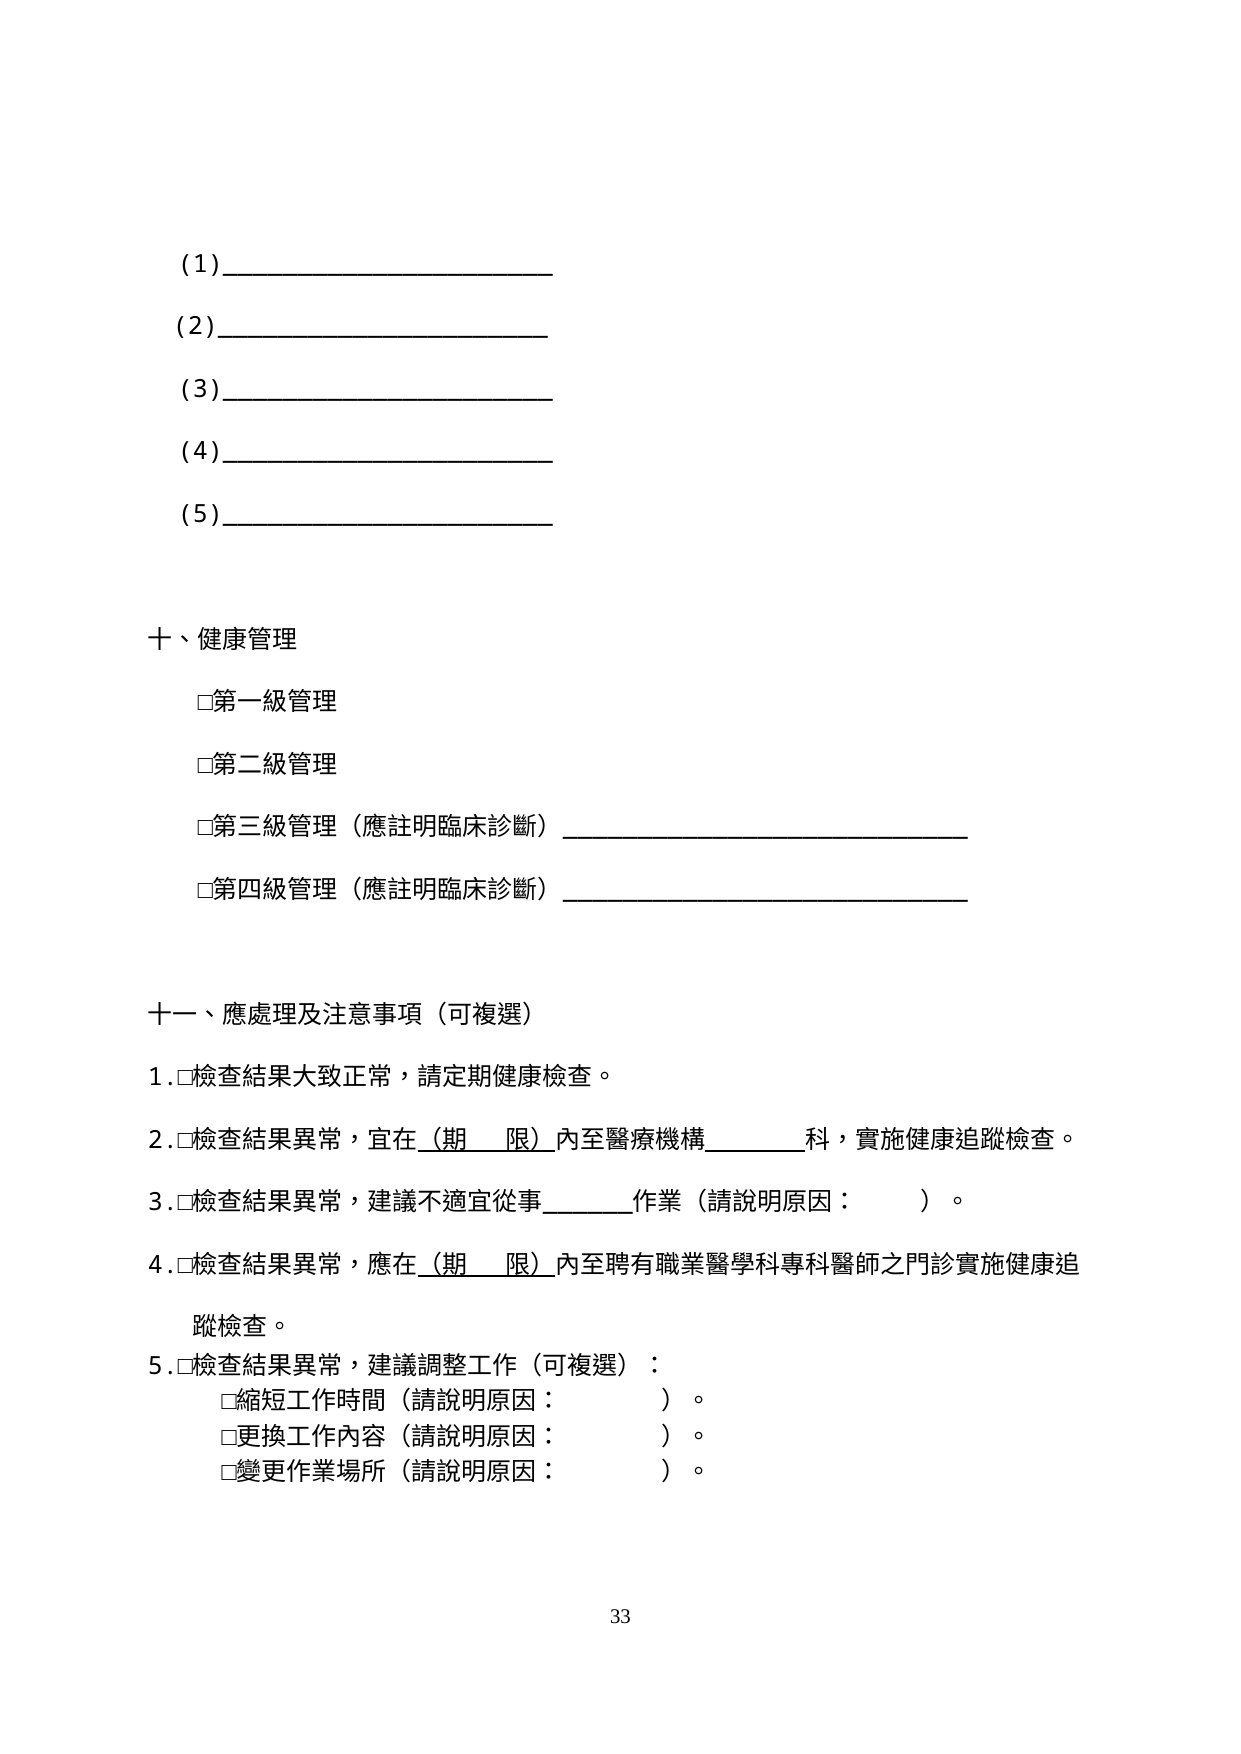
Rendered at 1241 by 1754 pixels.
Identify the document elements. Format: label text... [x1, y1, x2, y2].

text 2.□檢查結果異常，宜在（期 限）內至醫療機構 科，實施健康追蹤檢查。 [148, 1096, 1092, 1158]
text 十、健康管理 [148, 596, 1133, 658]
text □縮短工作時間（請說明原因： ）。 [221, 1381, 1092, 1417]
text 十一、應處理及注意事項（可複選） [148, 971, 1092, 1033]
text 3.□檢查結果異常，建議不適宜從事______作業（請說明原因： ）。 [148, 1158, 1092, 1221]
text □更換工作內容（請說明原因： ）。 [221, 1417, 1092, 1452]
text □第四級管理（應註明臨床診斷）___________________________ [148, 846, 1133, 908]
text 5.□檢查結果異常，建議調整工作（可複選）： [148, 1346, 1092, 1381]
text (4)______________________ [148, 408, 1133, 471]
text □第二級管理 [148, 721, 1133, 783]
text 1.□檢查結果大致正常，請定期健康檢查。 [148, 1033, 1092, 1096]
text (1)______________________ [148, 221, 1133, 283]
text 4.□檢查結果異常，應在（期 限）內至聘有職業醫學科專科醫師之門診實施健康追蹤檢查。 [148, 1221, 1092, 1346]
text (5)______________________ [148, 471, 1133, 533]
text (3)______________________ [148, 346, 1133, 408]
text (2)______________________ [148, 283, 1133, 346]
text □變更作業場所（請說明原因： ）。 [221, 1452, 1092, 1487]
text □第一級管理 [148, 658, 1133, 721]
text □第三級管理（應註明臨床診斷）___________________________ [148, 783, 1133, 846]
